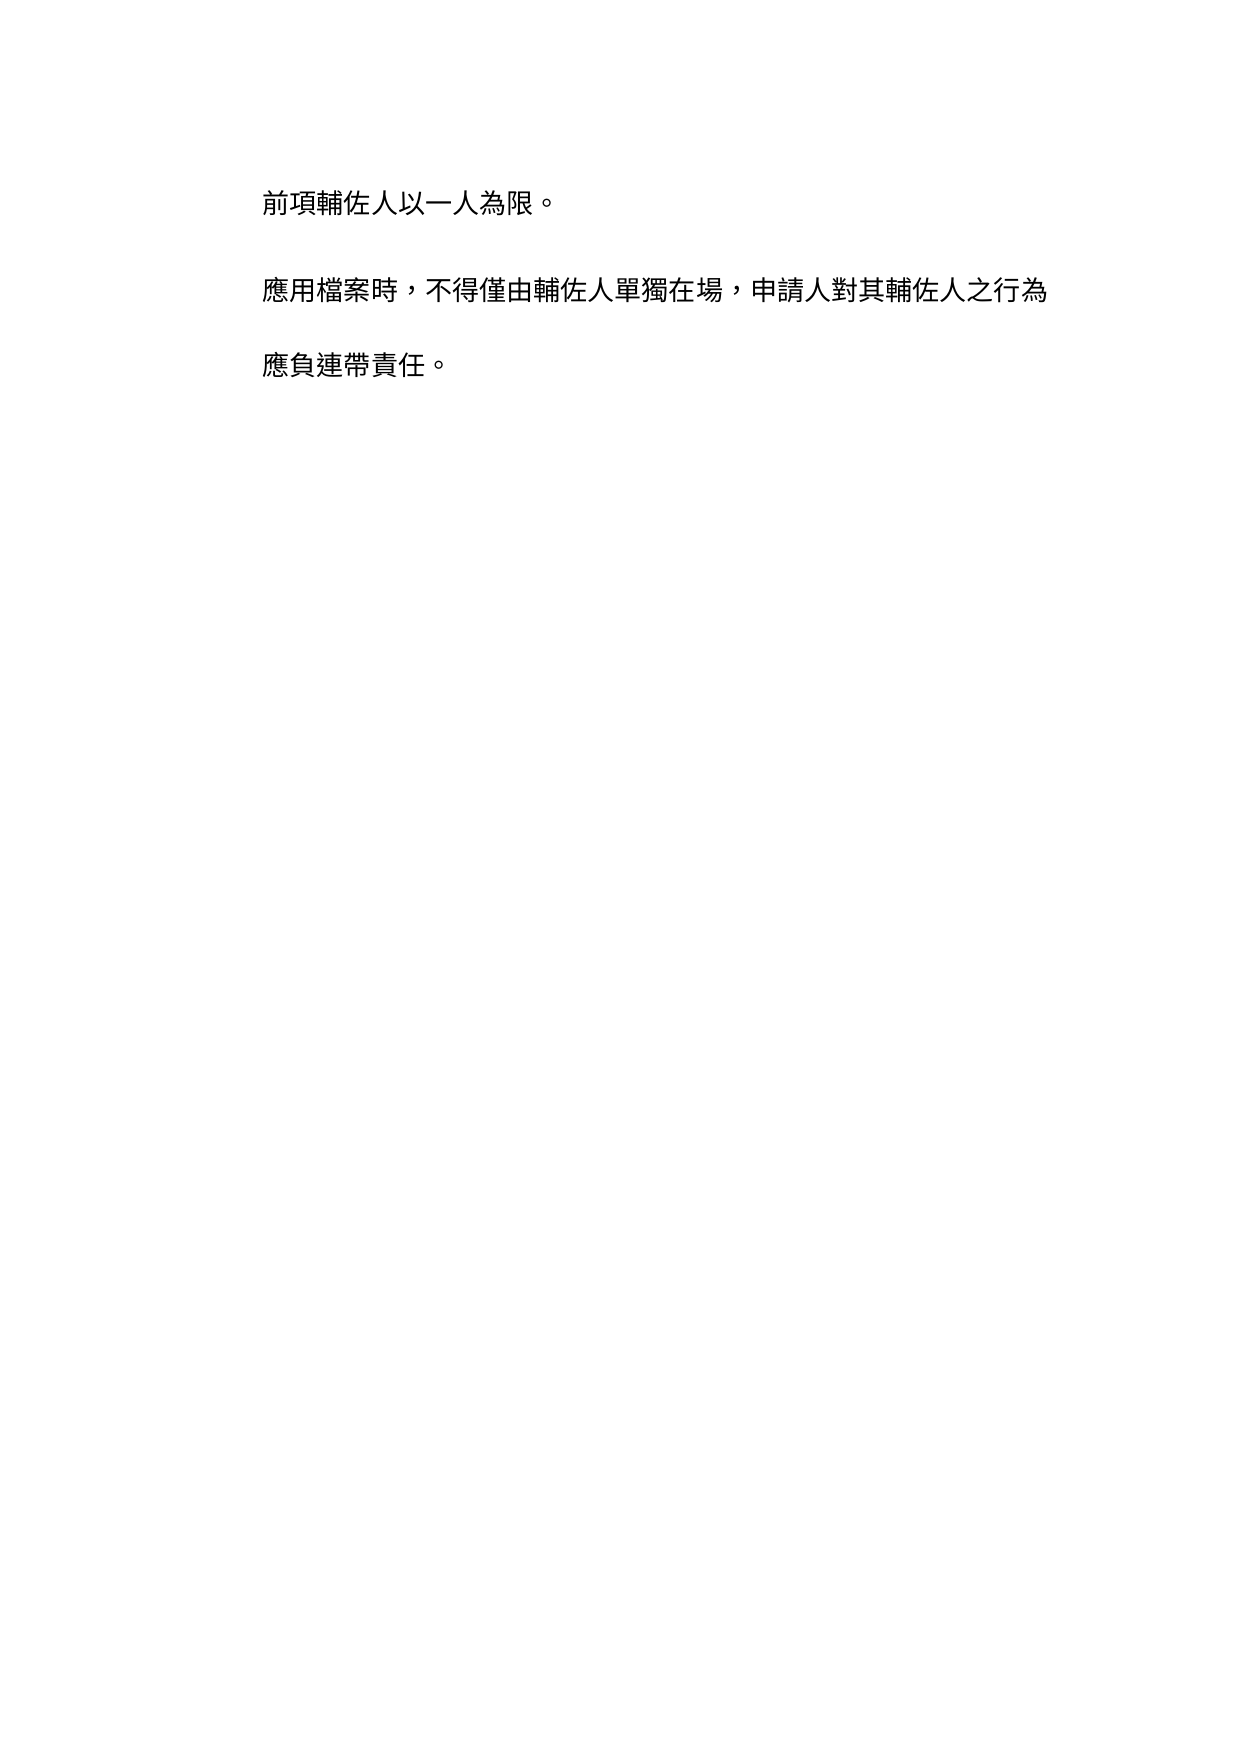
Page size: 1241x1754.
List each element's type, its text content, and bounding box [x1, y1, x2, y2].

text 應用檔案時，不得僅由輔佐人單獨在場，申請人對其輔佐人之行為應負連帶責任。 [262, 251, 1053, 401]
text 前項輔佐人以一人為限。 [262, 164, 1053, 239]
